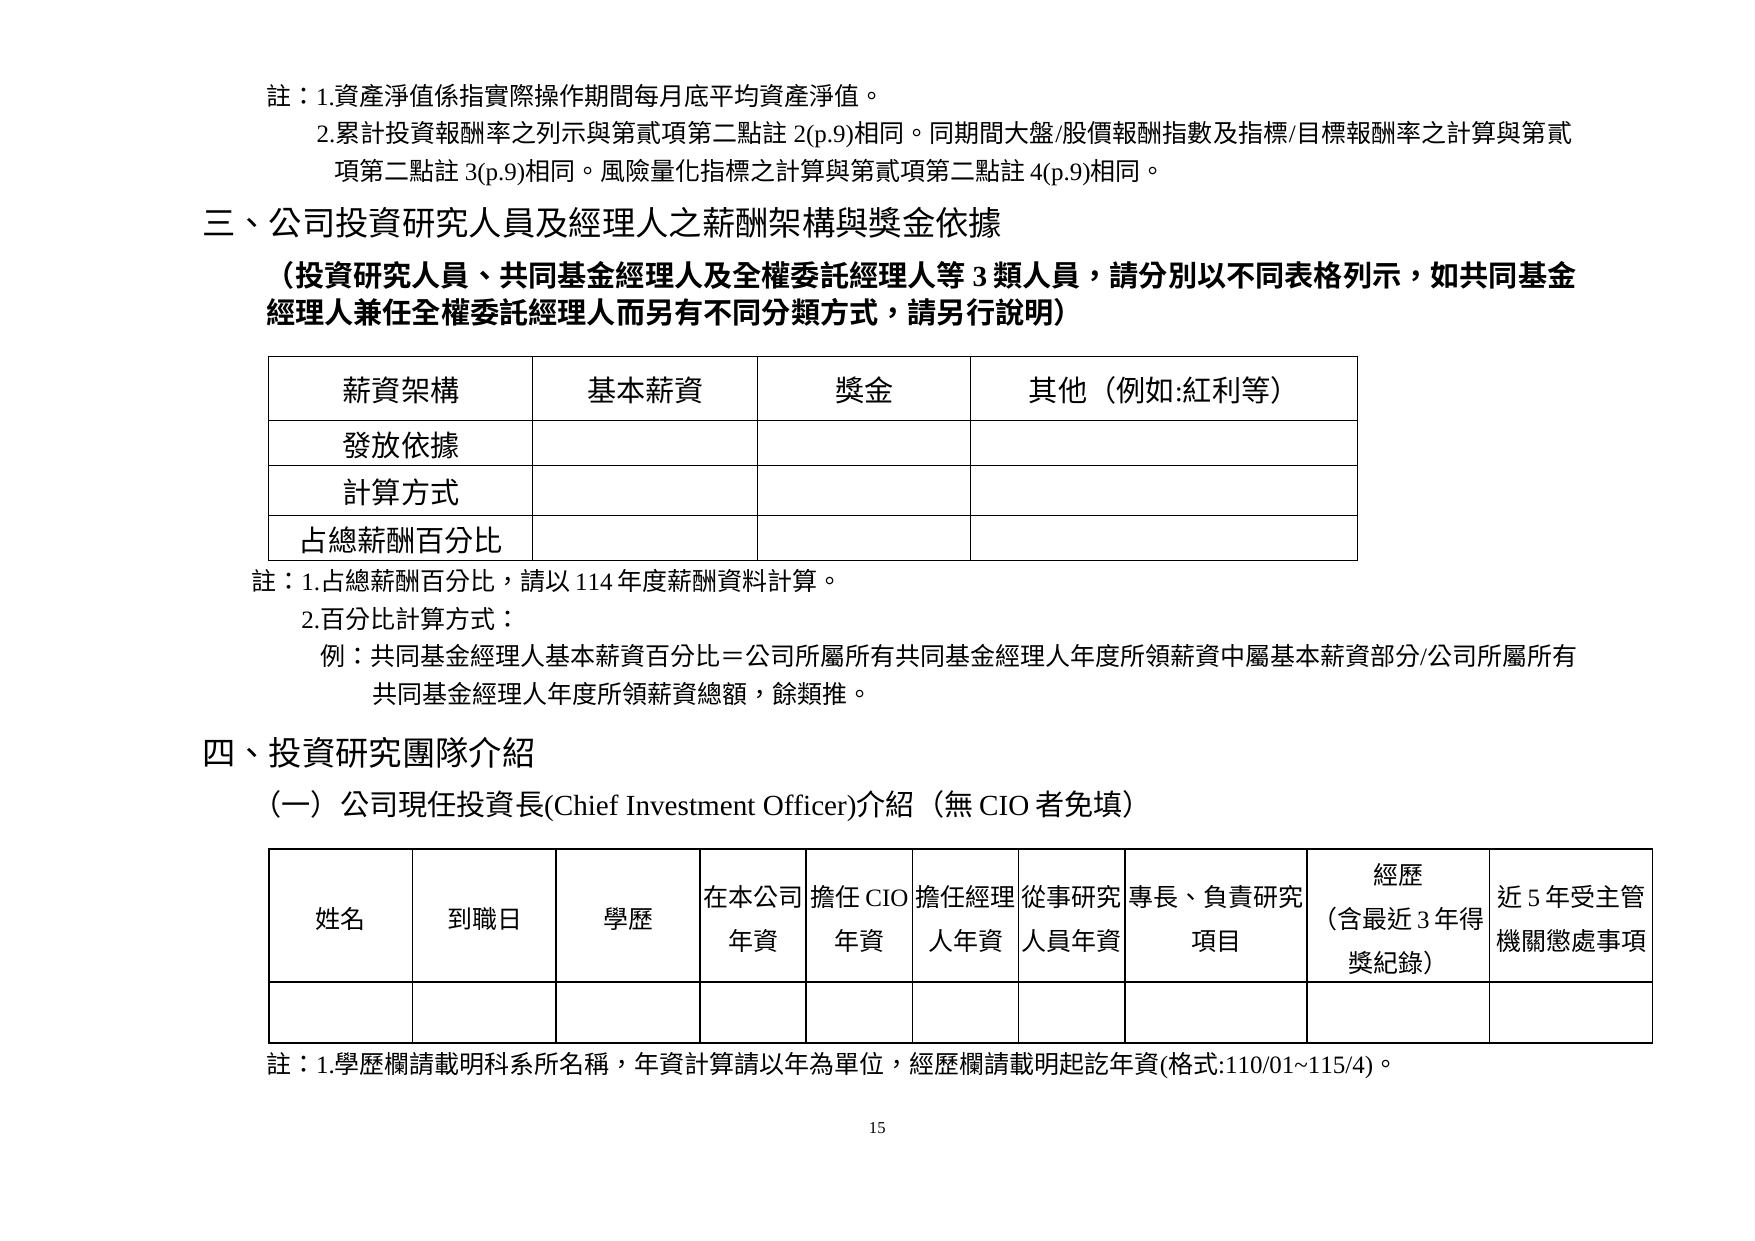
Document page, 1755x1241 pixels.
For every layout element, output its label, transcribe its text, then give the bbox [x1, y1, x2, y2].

table_header 基本薪資 [533, 357, 757, 420]
table_cell [758, 516, 970, 560]
table_cell [533, 466, 757, 515]
table_header 擔任CIO 年資 [807, 850, 912, 981]
text 註：1.學歷欄請載明科系所名稱，年資計算請以年為單位，經歷欄請載明起訖年資(格式:110/01~115/4)。 [177, 1044, 1573, 1081]
table_cell [1126, 983, 1306, 1042]
table_cell [1019, 983, 1124, 1042]
table_cell 發放依據 [269, 421, 532, 465]
table_cell 占總薪酬百分比 [269, 516, 532, 560]
table_header 到職日 [413, 850, 555, 981]
table_header 學歷 [557, 850, 699, 981]
table_cell [758, 466, 970, 515]
table_cell 計算方式 [269, 466, 532, 515]
table_header 姓名 [270, 850, 412, 981]
table_header 擔任經理人年資 [913, 850, 1018, 981]
table_cell [807, 983, 912, 1042]
table_cell [533, 516, 757, 560]
table_header 其他（例如:紅利等） [971, 357, 1357, 420]
table_header 從事研究人員年資 [1019, 850, 1124, 981]
table_header 獎金 [758, 357, 970, 420]
text 2.百分比計算方式： [202, 598, 1577, 636]
text （一）公司現任投資長(Chief Investment Officer)介紹（無CIO者免填） [252, 786, 1573, 823]
text 2.累計投資報酬率之列示與第貳項第二點註2(p.9)相同。同期間大盤/股價報酬指數及指標/目標報酬率之計算與第貳項第二點註3(p.9)相同。風險量化指標之計算與第貳項第二點註4(p.9)相同。 [316, 112, 1573, 187]
table_cell [701, 983, 805, 1042]
table_header 薪資架構 [269, 357, 532, 420]
text 四、投資研究團隊介紹 [202, 736, 1577, 773]
table_cell [971, 516, 1357, 560]
table_cell [913, 983, 1018, 1042]
text 註：1.占總薪酬百分比，請以114年度薪酬資料計算。 [202, 561, 1577, 598]
text 例：共同基金經理人基本薪資百分比＝公司所屬所有共同基金經理人年度所領薪資中屬基本薪資部分/公司所屬所有共同基金經理人年度所領薪資總額，餘類推。 [320, 636, 1577, 711]
text 三、公司投資研究人員及經理人之薪酬架構與獎金依據 [202, 200, 1577, 244]
table_header 在本公司 年資 [701, 850, 805, 981]
table_header 專長、負責研究項目 [1126, 850, 1306, 981]
table_cell [971, 466, 1357, 515]
table_header 近5年受主管機關懲處事項 [1490, 850, 1652, 981]
table_header 經歷 （含最近3年得獎紀錄） [1308, 850, 1489, 981]
table_cell [413, 983, 555, 1042]
table_cell [1490, 983, 1652, 1042]
table_cell [270, 983, 412, 1042]
text 註：1.資產淨值係指實際操作期間每月底平均資產淨值。 [266, 75, 1573, 112]
table_cell [971, 421, 1357, 465]
text （投資研究人員、共同基金經理人及全權委託經理人等3類人員，請分別以不同表格列示，如共同基金經理人兼任全權委託經理人而另有不同分類方式，請另行說明） [266, 256, 1577, 331]
table_cell [1308, 983, 1489, 1042]
table_cell [557, 983, 699, 1042]
table_cell [758, 421, 970, 465]
table_cell [533, 421, 757, 465]
